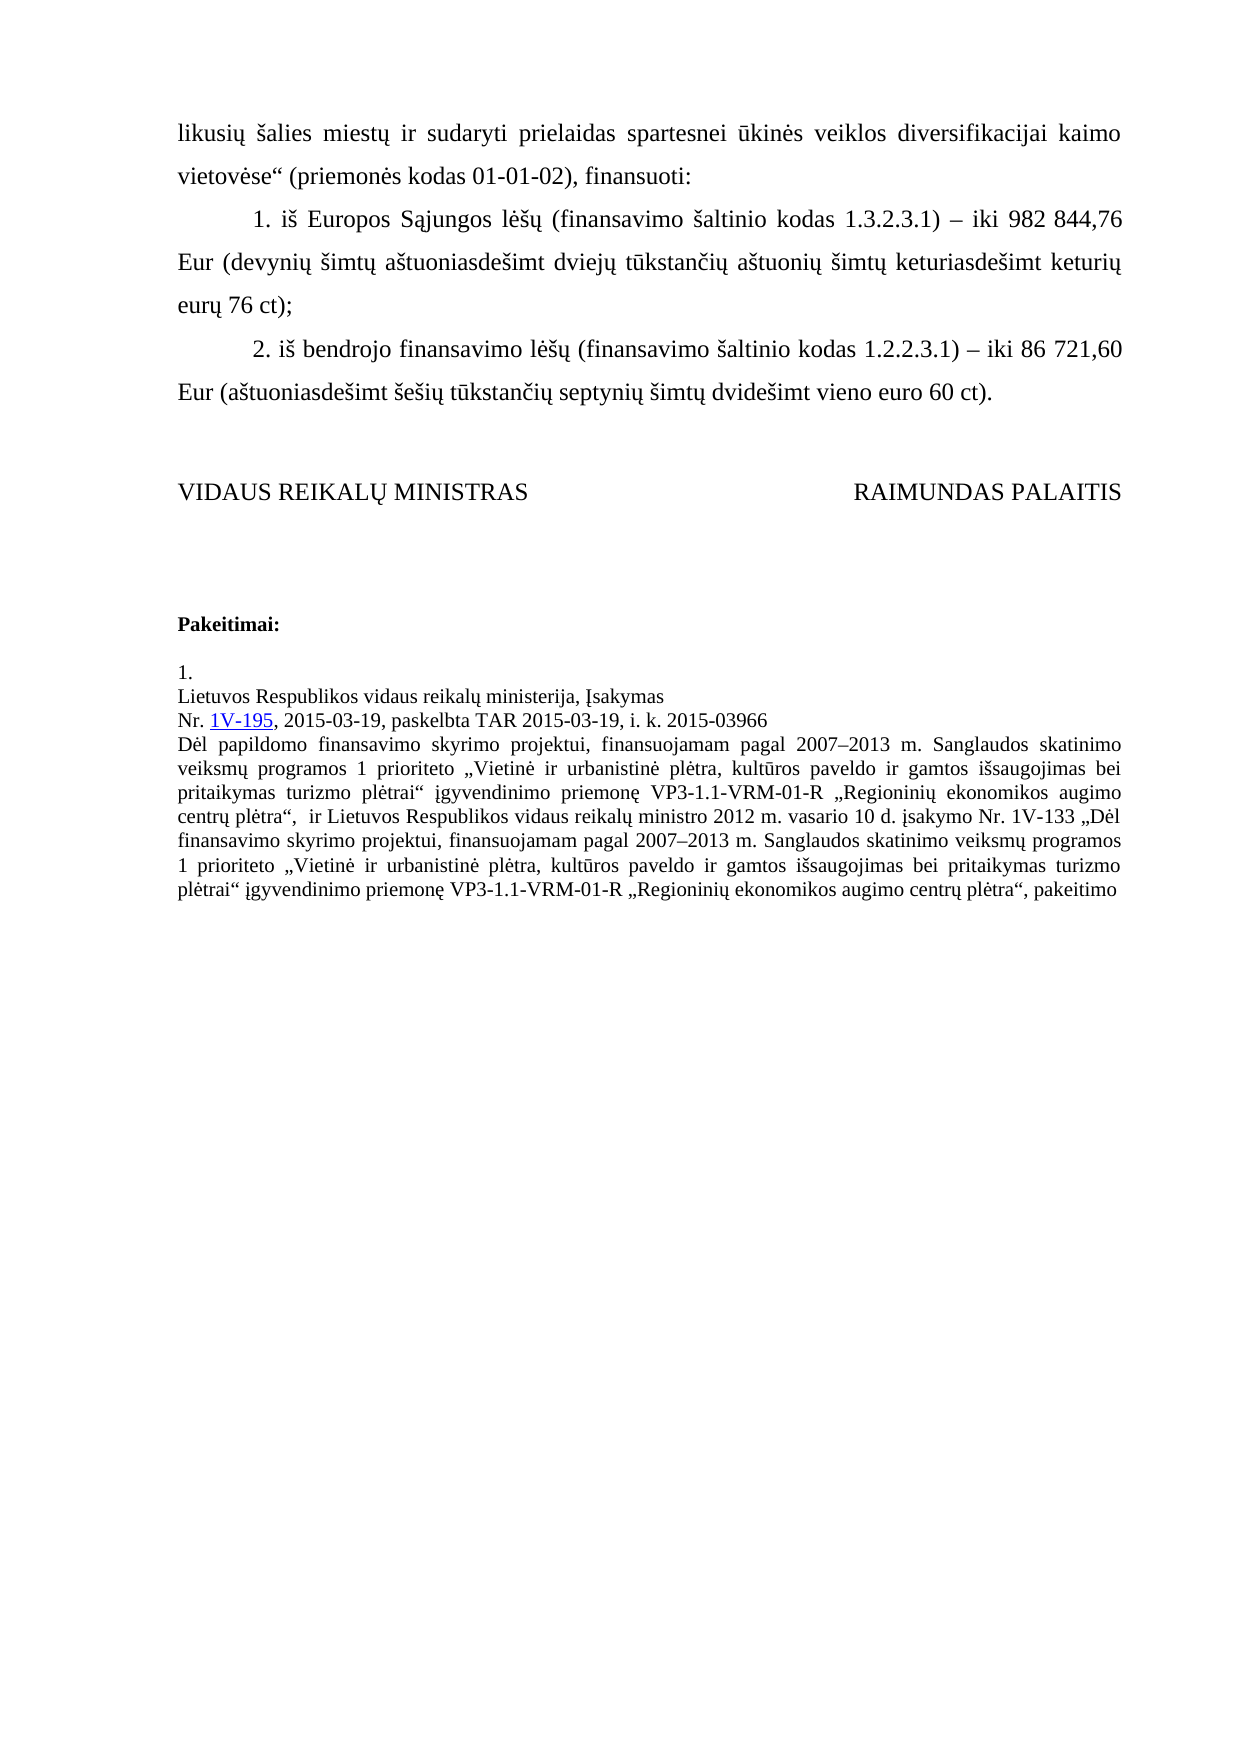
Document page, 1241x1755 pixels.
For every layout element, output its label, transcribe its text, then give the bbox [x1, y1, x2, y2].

text 2. iš bendrojo finansavimo lėšų (finansavimo šaltinio kodas 1.2.2.3.1) – iki 86 721,60 Eur (aštuoniasdešimt šešių tūkstančių septynių šimtų dvidešimt vieno euro 60 ct). [177, 334, 1122, 406]
text 1. [177, 660, 1122, 684]
text 1. iš Europos Sąjungos lėšų (finansavimo šaltinio kodas 1.3.2.3.1) – iki 982 844,76 Eur (devynių šimtų aštuoniasdešimt dviejų tūkstančių aštuonių šimtų keturiasdešimt keturių eurų 76 ct); [177, 204, 1122, 319]
text Pakeitimai: [177, 612, 1122, 636]
text likusių šalies miestų ir sudaryti prielaidas spartesnei ūkinės veiklos diversifikacijai kaimo vietovėse“ (priemonės kodas 01-01-02), finansuoti: [177, 118, 1122, 190]
text Lietuvos Respublikos vidaus reikalų ministerija, Įsakymas [177, 684, 1122, 708]
text Dėl papildomo finansavimo skyrimo projektui, finansuojamam pagal 2007–2013 m. Sanglaudos skatinimo veiksmų programos 1 prioriteto „Vietinė ir urbanistinė plėtra, kultūros paveldo ir gamtos išsaugojimas bei pritaikymas turizmo plėtrai“ įgyvendinimo priemonę VP3-1.1-VRM-01-R „Regioninių ekonomikos augimo centrų plėtra“, ir Lietuvos Respublikos vidaus reikalų ministro 2012 m. vasario 10 d. įsakymo Nr. 1V-133 „Dėl finansavimo skyrimo projektui, finansuojamam pagal 2007–2013 m. Sanglaudos skatinimo veiksmų programos 1 prioriteto „Vietinė ir urbanistinė plėtra, kultūros paveldo ir gamtos išsaugojimas bei pritaikymas turizmo plėtrai“ įgyvendinimo priemonę VP3-1.1-VRM-01-R „Regioninių ekonomikos augimo centrų plėtra“, pakeitimo [177, 732, 1122, 901]
text Nr. 1V-195, 2015-03-19, paskelbta TAR 2015-03-19, i. k. 2015-03966 [177, 708, 1122, 732]
text Vidaus reikalų ministras Raimundas Palaitis [177, 477, 1122, 506]
